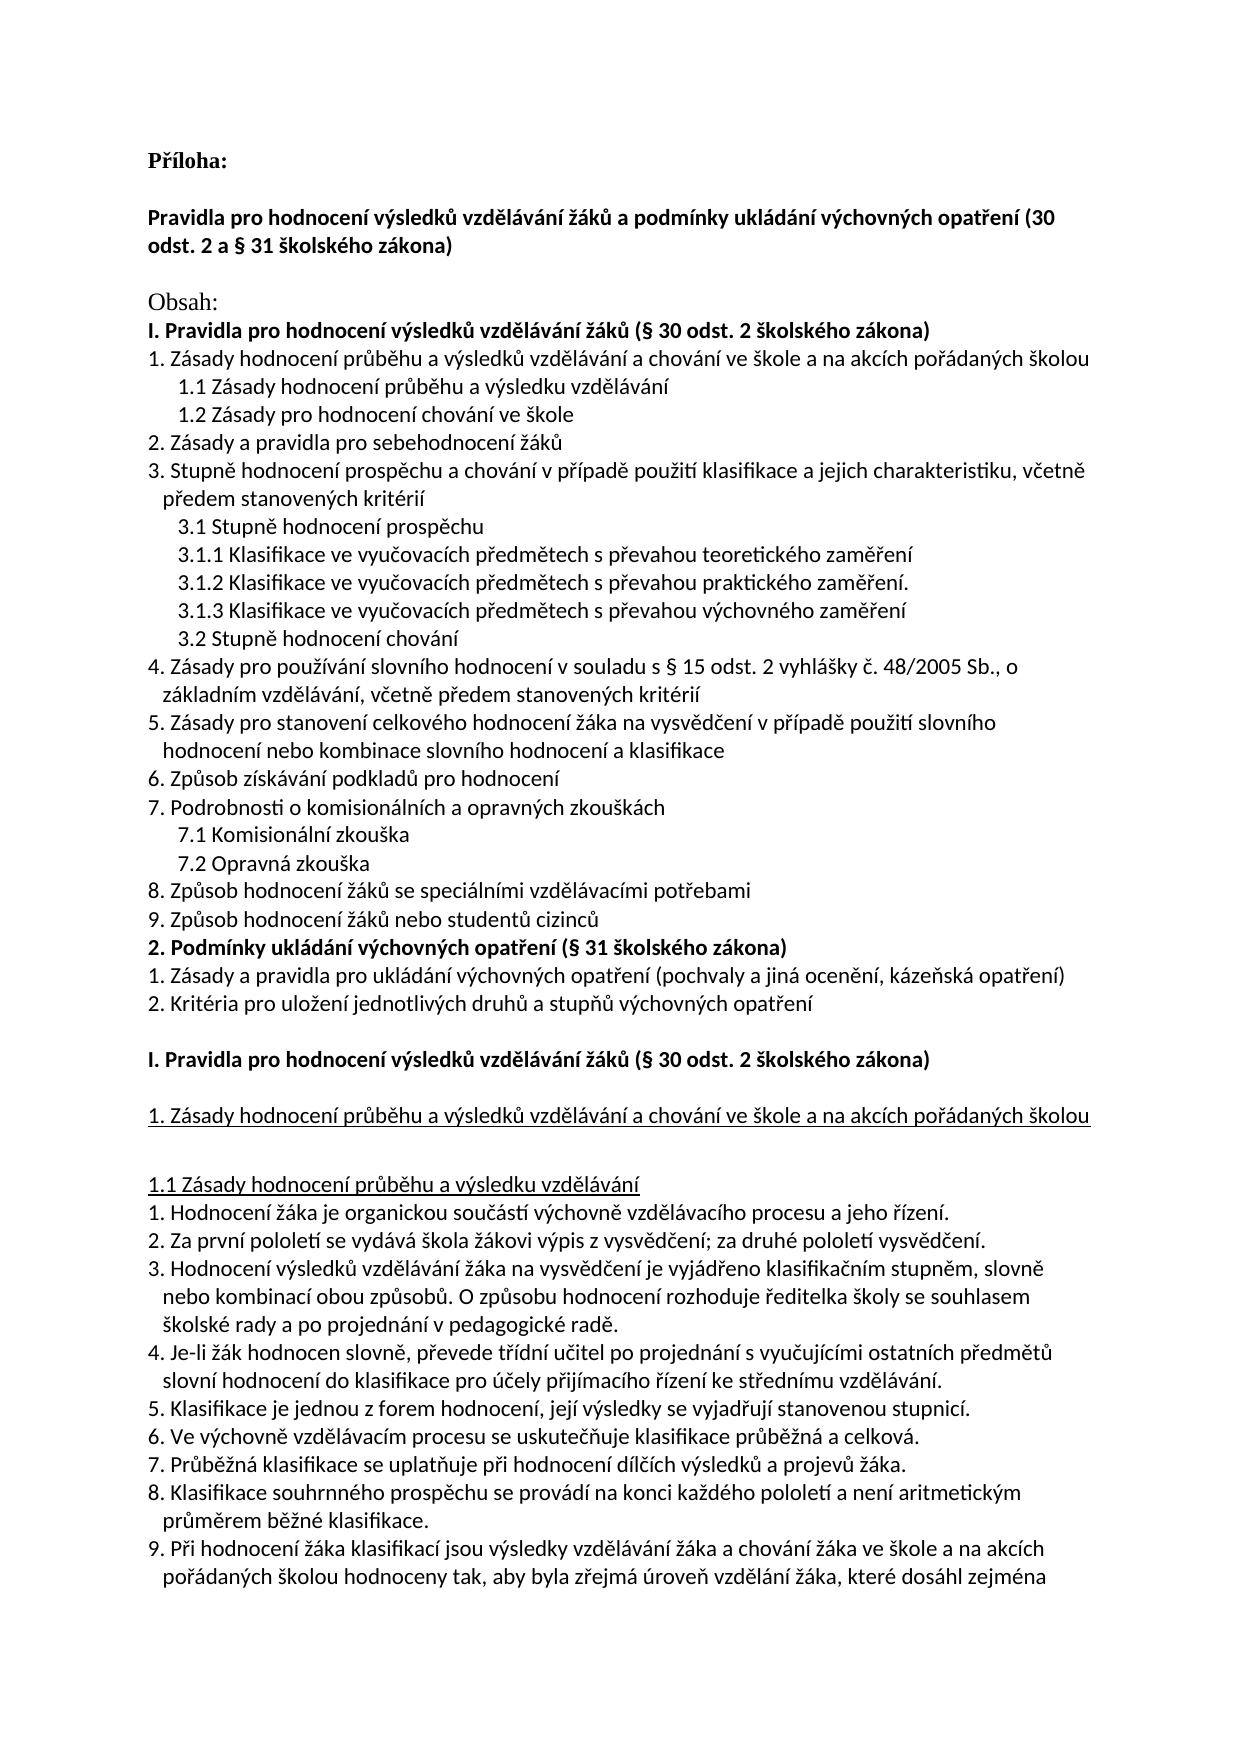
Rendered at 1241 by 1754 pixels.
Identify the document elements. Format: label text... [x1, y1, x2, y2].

text 1. Zásady hodnocení průběhu a výsledků vzdělávání a chování ve škole a na akcích pořádaných školou [148, 1102, 1093, 1129]
text 6. Ve výchovně vzdělávacím procesu se uskutečňuje klasifikace průběžná a celková. [148, 1422, 1093, 1450]
text 2. Podmínky ukládání výchovných opatření (§ 31 školského zákona) [148, 933, 1093, 961]
text Pravidla pro hodnocení výsledků vzdělávání žáků a podmínky ukládání výchovných opatření (30 odst. 2 a § 31 školského zákona) [148, 203, 1093, 259]
text 8. Klasifikace souhrnného prospěchu se provádí na konci každého pololetí a není aritmetickým průměrem běžné klasifikace. [148, 1478, 1093, 1534]
text 1. Zásady a pravidla pro ukládání výchovných opatření (pochvaly a jiná ocenění, kázeňská opatření) [148, 961, 1093, 989]
text 7. Podrobnosti o komisionálních a opravných zkouškách [148, 793, 1093, 821]
text Příloha: [148, 148, 1093, 174]
text I. Pravidla pro hodnocení výsledků vzdělávání žáků (§ 30 odst. 2 školského zákona) [148, 1046, 1093, 1073]
text 1.1 Zásady hodnocení průběhu a výsledku vzdělávání [177, 372, 1093, 400]
text 1. Zásady hodnocení průběhu a výsledků vzdělávání a chování ve škole a na akcích pořádaných školou [148, 344, 1093, 372]
text Obsah: [148, 287, 1093, 316]
text 2. Za první pololetí se vydává škola žákovi výpis z vysvědčení; za druhé pololetí vysvědčení. [148, 1226, 1093, 1254]
text 4. Zásady pro používání slovního hodnocení v souladu s § 15 odst. 2 vyhlášky č. 48/2005 Sb., o základním vzdělávání, včetně předem stanovených kritérií [148, 652, 1093, 708]
text 4. Je-li žák hodnocen slovně, převede třídní učitel po projednání s vyučujícími ostatních předmětů slovní hodnocení do klasifikace pro účely přijímacího řízení ke střednímu vzdělávání. [148, 1338, 1093, 1394]
text 1.2 Zásady pro hodnocení chování ve škole [177, 400, 1093, 428]
text 3. Hodnocení výsledků vzdělávání žáka na vysvědčení je vyjádřeno klasifikačním stupněm, slovně nebo kombinací obou způsobů. O způsobu hodnocení rozhoduje ředitelka školy se souhlasem školské rady a po projednání v pedagogické radě. [148, 1254, 1093, 1338]
text 2. Zásady a pravidla pro sebehodnocení žáků [148, 428, 1093, 456]
text 7.2 Opravná zkouška [177, 849, 1093, 877]
text 3.1.1 Klasifikace ve vyučovacích předmětech s převahou teoretického zaměření [177, 540, 1093, 568]
text 6. Způsob získávání podkladů pro hodnocení [148, 764, 1093, 793]
text 1. Hodnocení žáka je organickou součástí výchovně vzdělávacího procesu a jeho řízení. [148, 1198, 1093, 1226]
text 3.1 Stupně hodnocení prospěchu [177, 512, 1093, 540]
text 3. Stupně hodnocení prospěchu a chování v případě použití klasifikace a jejich charakteristiku, včetně předem stanovených kritérií [148, 456, 1093, 512]
text 3.2 Stupně hodnocení chování [177, 624, 1093, 652]
text 7. Průběžná klasifikace se uplatňuje při hodnocení dílčích výsledků a projevů žáka. [148, 1450, 1093, 1478]
text 3.1.3 Klasifikace ve vyučovacích předmětech s převahou výchovného zaměření [177, 596, 1093, 624]
text I. Pravidla pro hodnocení výsledků vzdělávání žáků (§ 30 odst. 2 školského zákona) [148, 316, 1093, 344]
text 7.1 Komisionální zkouška [177, 821, 1093, 849]
text 3.1.2 Klasifikace ve vyučovacích předmětech s převahou praktického zaměření. [177, 568, 1093, 596]
text 9. Při hodnocení žáka klasifikací jsou výsledky vzdělávání žáka a chování žáka ve škole a na akcích pořádaných školou hodnoceny tak, aby byla zřejmá úroveň vzdělání žáka, které dosáhl zejména [148, 1534, 1093, 1590]
text 2. Kritéria pro uložení jednotlivých druhů a stupňů výchovných opatření [148, 989, 1093, 1017]
text 5. Klasifikace je jednou z forem hodnocení, její výsledky se vyjadřují stanovenou stupnicí. [148, 1394, 1093, 1422]
text 1.1 Zásady hodnocení průběhu a výsledku vzdělávání [148, 1170, 1093, 1198]
text 9. Způsob hodnocení žáků nebo studentů cizinců [148, 905, 1093, 933]
text 8. Způsob hodnocení žáků se speciálními vzdělávacími potřebami [148, 877, 1093, 905]
text 5. Zásady pro stanovení celkového hodnocení žáka na vysvědčení v případě použití slovního hodnocení nebo kombinace slovního hodnocení a klasifikace [148, 708, 1093, 764]
